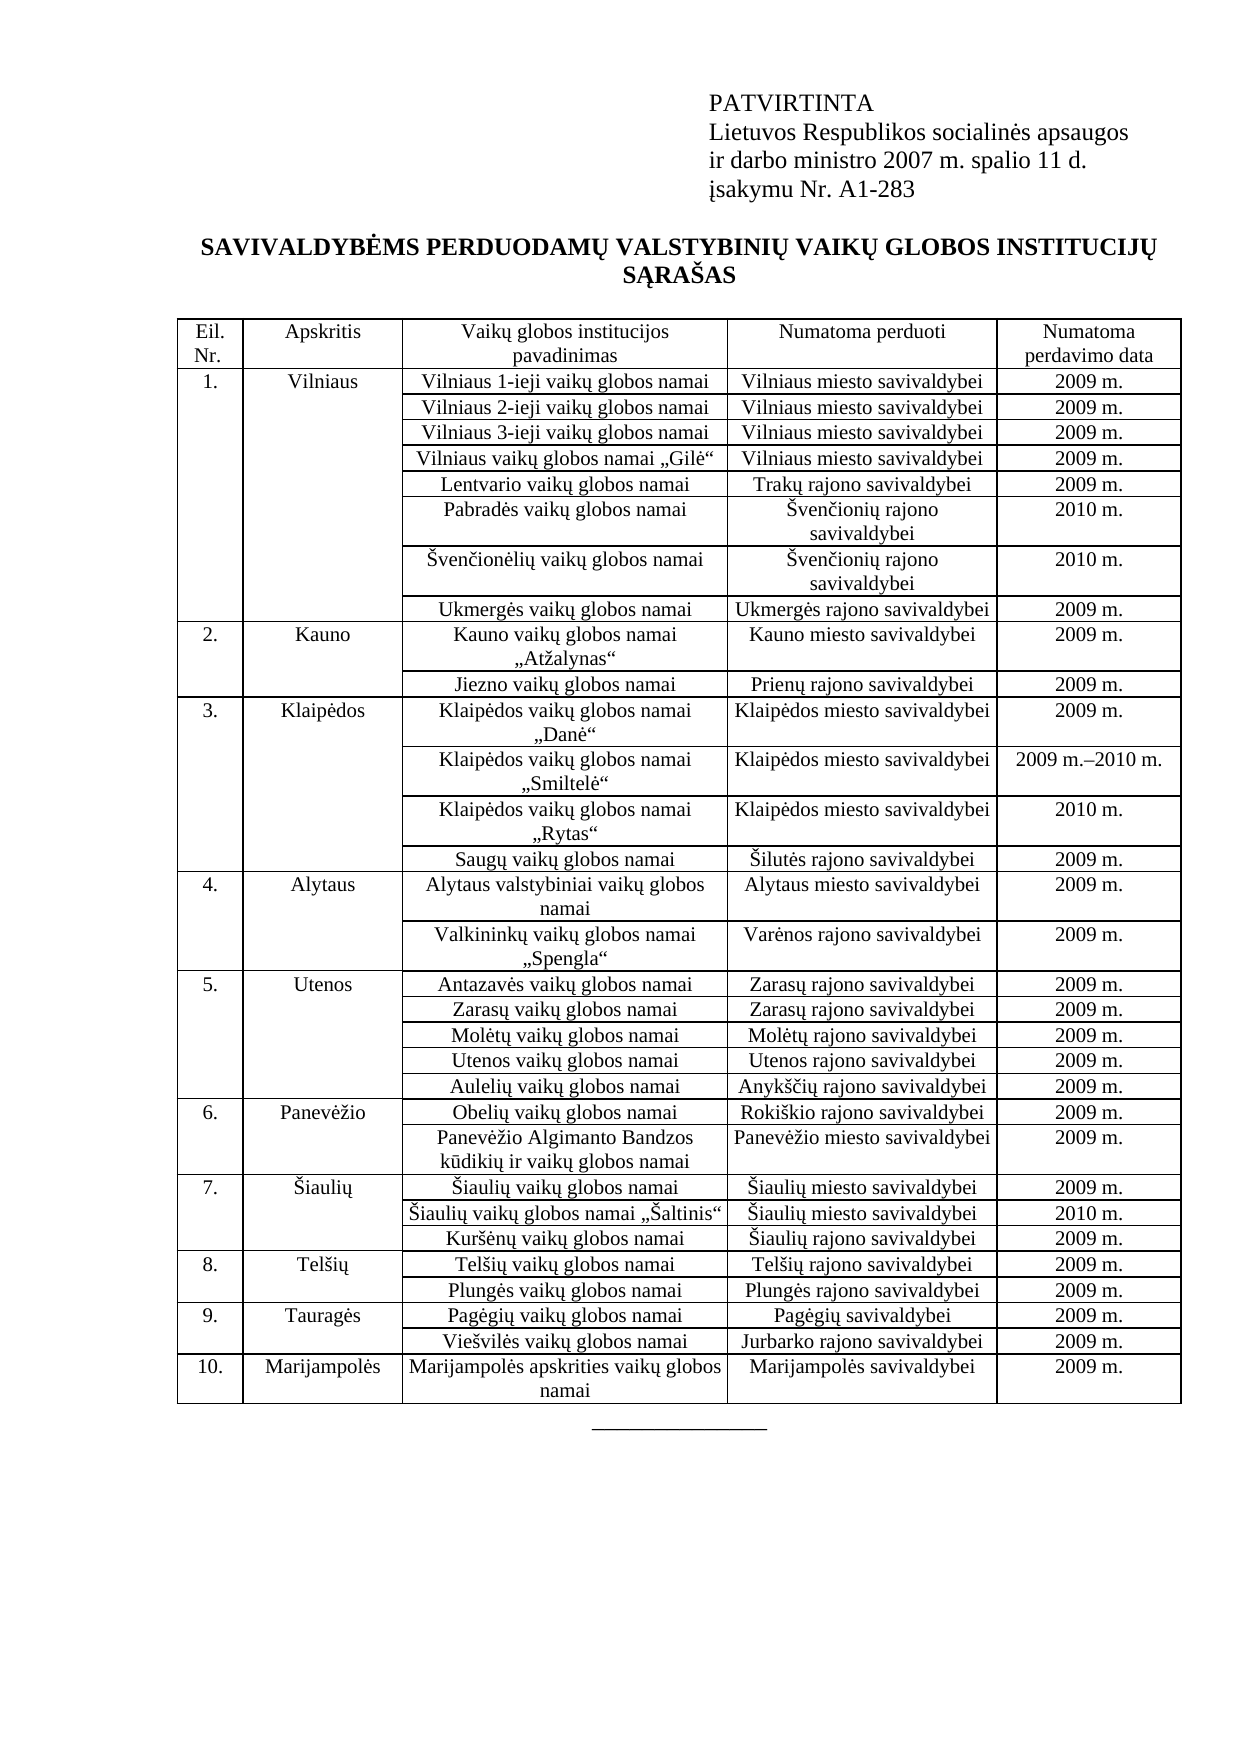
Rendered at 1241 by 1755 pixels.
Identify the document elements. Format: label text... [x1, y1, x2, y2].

table_cell 6. [178, 1099, 242, 1173]
table_cell Panevėžio miesto savivaldybei [728, 1125, 996, 1173]
table_cell 2009 m.–2010 m. [998, 747, 1180, 795]
table_cell 2009 m. [998, 1355, 1180, 1402]
table_cell Utenos [244, 971, 402, 1098]
table_cell Klaipėdos miesto savivaldybei [728, 698, 996, 746]
table_cell Marijampolės [244, 1355, 402, 1402]
table_cell 8. [178, 1251, 242, 1302]
table_cell 2009 m. [998, 922, 1180, 970]
table_cell Klaipėdos [244, 698, 402, 871]
text PATVIRTINTA [177, 88, 1181, 117]
table_cell Klaipėdos miesto savivaldybei [728, 797, 996, 845]
table_cell 2009 m. [998, 622, 1180, 670]
table_cell Marijampolės savivaldybei [728, 1355, 996, 1402]
table_cell 2010 m. [998, 547, 1180, 595]
table_cell Telšių [244, 1251, 402, 1302]
table_cell Alytaus miesto savivaldybei [728, 872, 996, 920]
text ______________ [177, 1404, 1181, 1433]
table_cell 2010 m. [998, 797, 1180, 845]
table_cell 3. [178, 698, 242, 871]
table_cell 7. [178, 1175, 242, 1250]
table_cell 1. [178, 369, 242, 621]
table_cell Šiaulių [244, 1175, 402, 1250]
table_cell Varėnos rajono savivaldybei [728, 922, 996, 970]
table_cell Klaipėdos miesto savivaldybei [728, 747, 996, 795]
table_cell Vilniaus [244, 369, 402, 621]
table_cell Panevėžio [244, 1099, 402, 1173]
table_cell Tauragės [244, 1303, 402, 1353]
table_cell Alytaus [244, 872, 402, 970]
table_cell Kauno [244, 622, 402, 696]
table_cell 2009 m. [998, 1125, 1180, 1173]
table_header Apskritis [244, 320, 402, 367]
table_cell Pabradės vaikų globos namai [403, 497, 727, 545]
table_cell 2009 m. [998, 698, 1180, 746]
text įsakymu Nr. A1-283 [177, 174, 1181, 203]
table_cell 4. [178, 872, 242, 970]
table_cell 2009 m. [998, 872, 1180, 920]
text Lietuvos Respublikos socialinės apsaugos [177, 117, 1181, 145]
text SAVIVALDYBĖMS PERDUODAMŲ VALSTYBINIŲ VAIKŲ GLOBOS INSTITUCIJŲ SĄRAŠAS [177, 232, 1181, 289]
table_cell 2. [178, 622, 242, 696]
text ir darbo ministro 2007 m. spalio 11 d. [177, 145, 1181, 174]
table_header Numatoma perduoti [728, 320, 996, 367]
table_cell 9. [178, 1303, 242, 1353]
table_cell 2010 m. [998, 497, 1180, 545]
table_cell Švenčionėlių vaikų globos namai [403, 547, 727, 595]
table_cell 5. [178, 971, 242, 1098]
table_cell 10. [178, 1355, 242, 1402]
table_cell Kauno miesto savivaldybei [728, 622, 996, 670]
